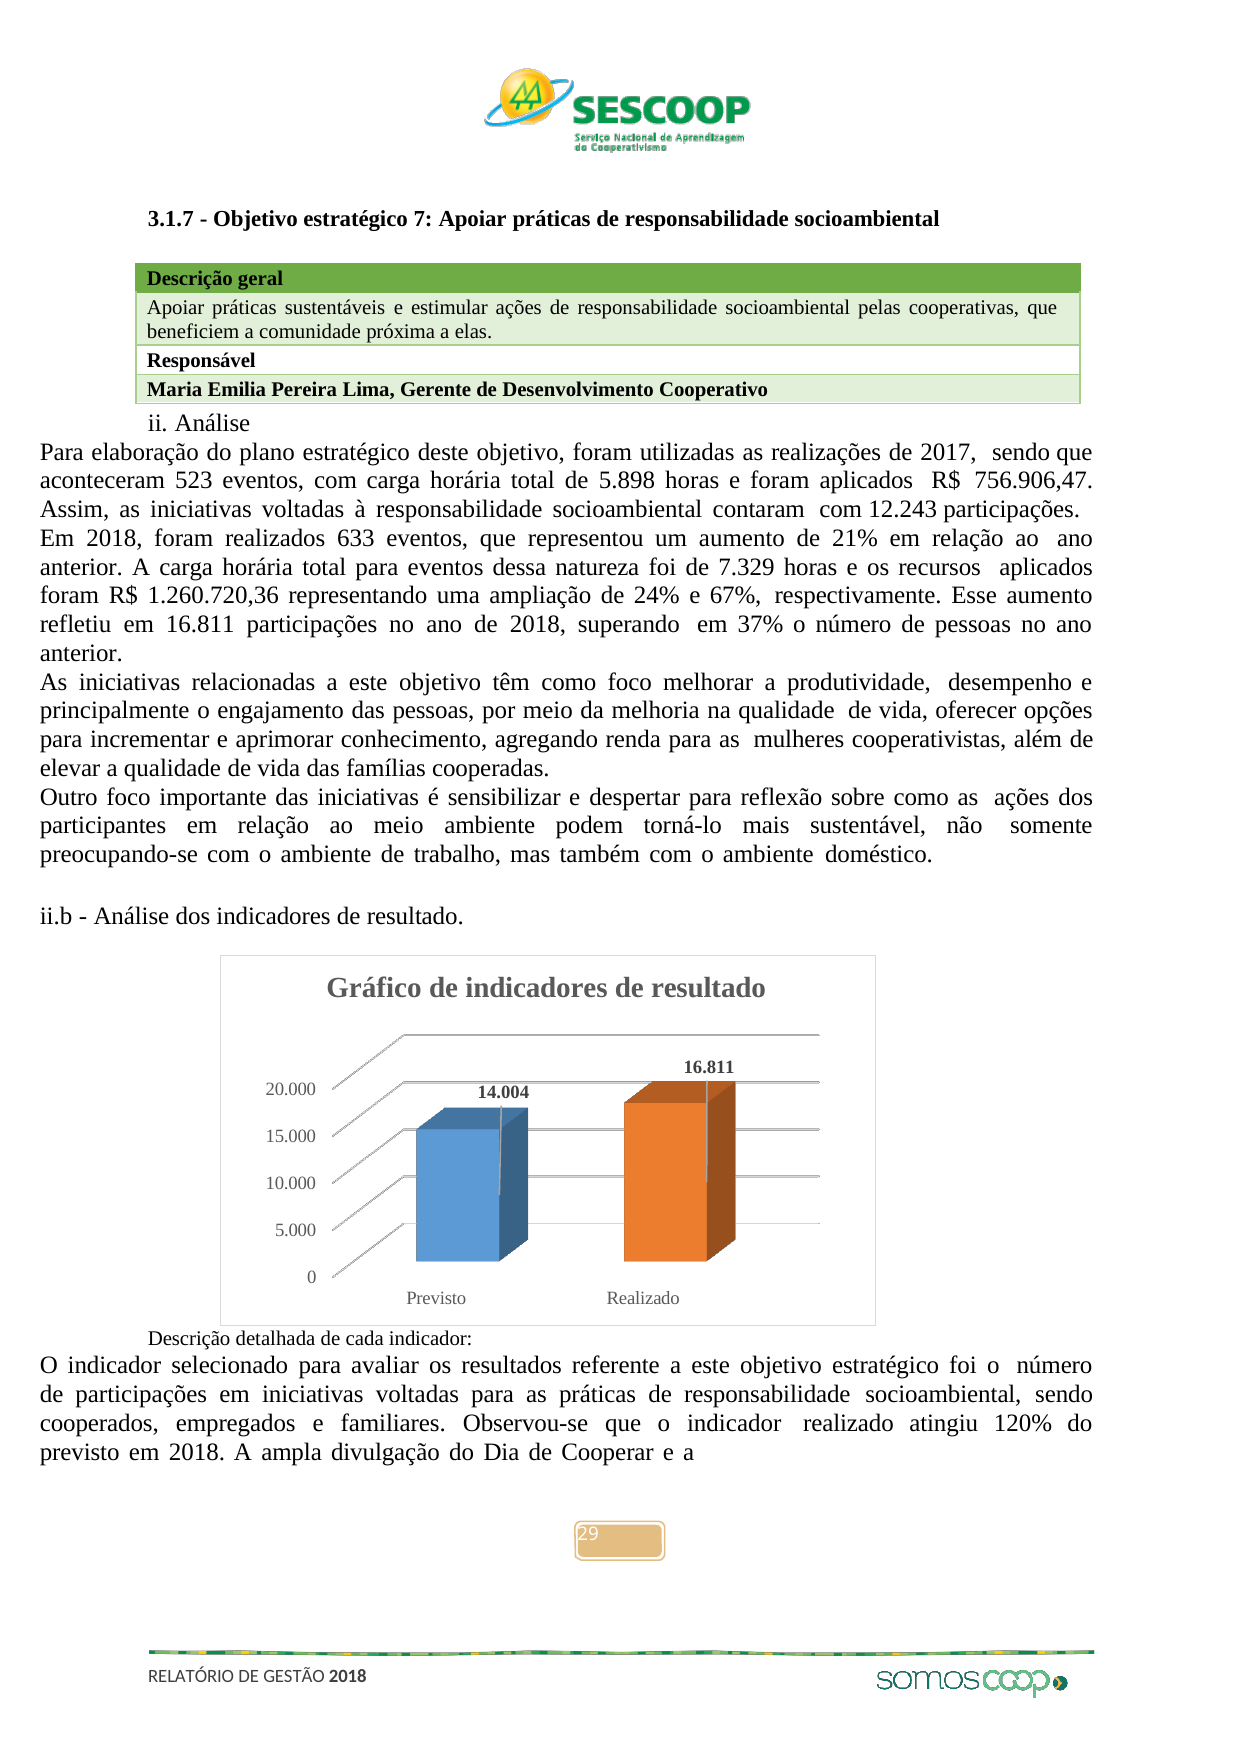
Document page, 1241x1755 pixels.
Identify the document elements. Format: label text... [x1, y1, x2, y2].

table_header Descrição geral [137, 264, 1079, 291]
list - Análise dos indicadores de resultado. [39, 901, 1201, 930]
list Análise [148, 408, 1201, 437]
table_cell Apoiar práticas sustentáveis e estimular ações de responsabilidade socioambiental pelas cooperativas, que beneficiem a comunidade próxima a elas. [137, 293, 1079, 344]
list - Objetivo estratégico 7: Apoiar práticas de responsabilidade socioambiental [148, 205, 1201, 232]
table_cell Responsável [137, 346, 1079, 373]
text Para elaboração do plano estratégico deste objetivo, foram utilizadas as realizações de 2017, sendo que aconteceram 523 eventos, com carga horária total de 5.898 horas e foram aplicados R$ 756.906,47. Assim, as iniciativas voltadas à responsabilidade socioambiental contaram com 12.243 participações. [39, 437, 1093, 523]
table_cell Maria Emilia Pereira Lima, Gerente de Desenvolvimento Cooperativo [137, 375, 1079, 402]
text O indicador selecionado para avaliar os resultados referente a este objetivo estratégico foi o número de participações em iniciativas voltadas para as práticas de responsabilidade socioambiental, sendo cooperados, empregados e familiares. Observou-se que o indicador realizado atingiu 120% do previsto em 2018. A ampla divulgação do Dia de Cooperar e a [39, 1351, 1093, 1466]
text Outro foco importante das iniciativas é sensibilizar e despertar para reflexão sobre como as ações dos participantes em relação ao meio ambiente podem torná-lo mais sustentável, não somente preocupando-se com o ambiente de trabalho, mas também com o ambiente doméstico. [39, 782, 1093, 868]
text Em 2018, foram realizados 633 eventos, que representou um aumento de 21% em relação ao ano anterior. A carga horária total para eventos dessa natureza foi de 7.329 horas e os recursos aplicados foram R$ 1.260.720,36 representando uma ampliação de 24% e 67%, respectivamente. Esse aumento refletiu em 16.811 participações no ano de 2018, superando em 37% o número de pessoas no ano anterior. [39, 523, 1093, 667]
text As iniciativas relacionadas a este objetivo têm como foco melhorar a produtividade, desempenho e principalmente o engajamento das pessoas, por meio da melhoria na qualidade de vida, oferecer opções para incrementar e aprimorar conhecimento, agregando renda para as mulheres cooperativistas, além de elevar a qualidade de vida das famílias cooperadas. [39, 667, 1093, 782]
text Descrição detalhada de cada indicador: [148, 1327, 1201, 1351]
